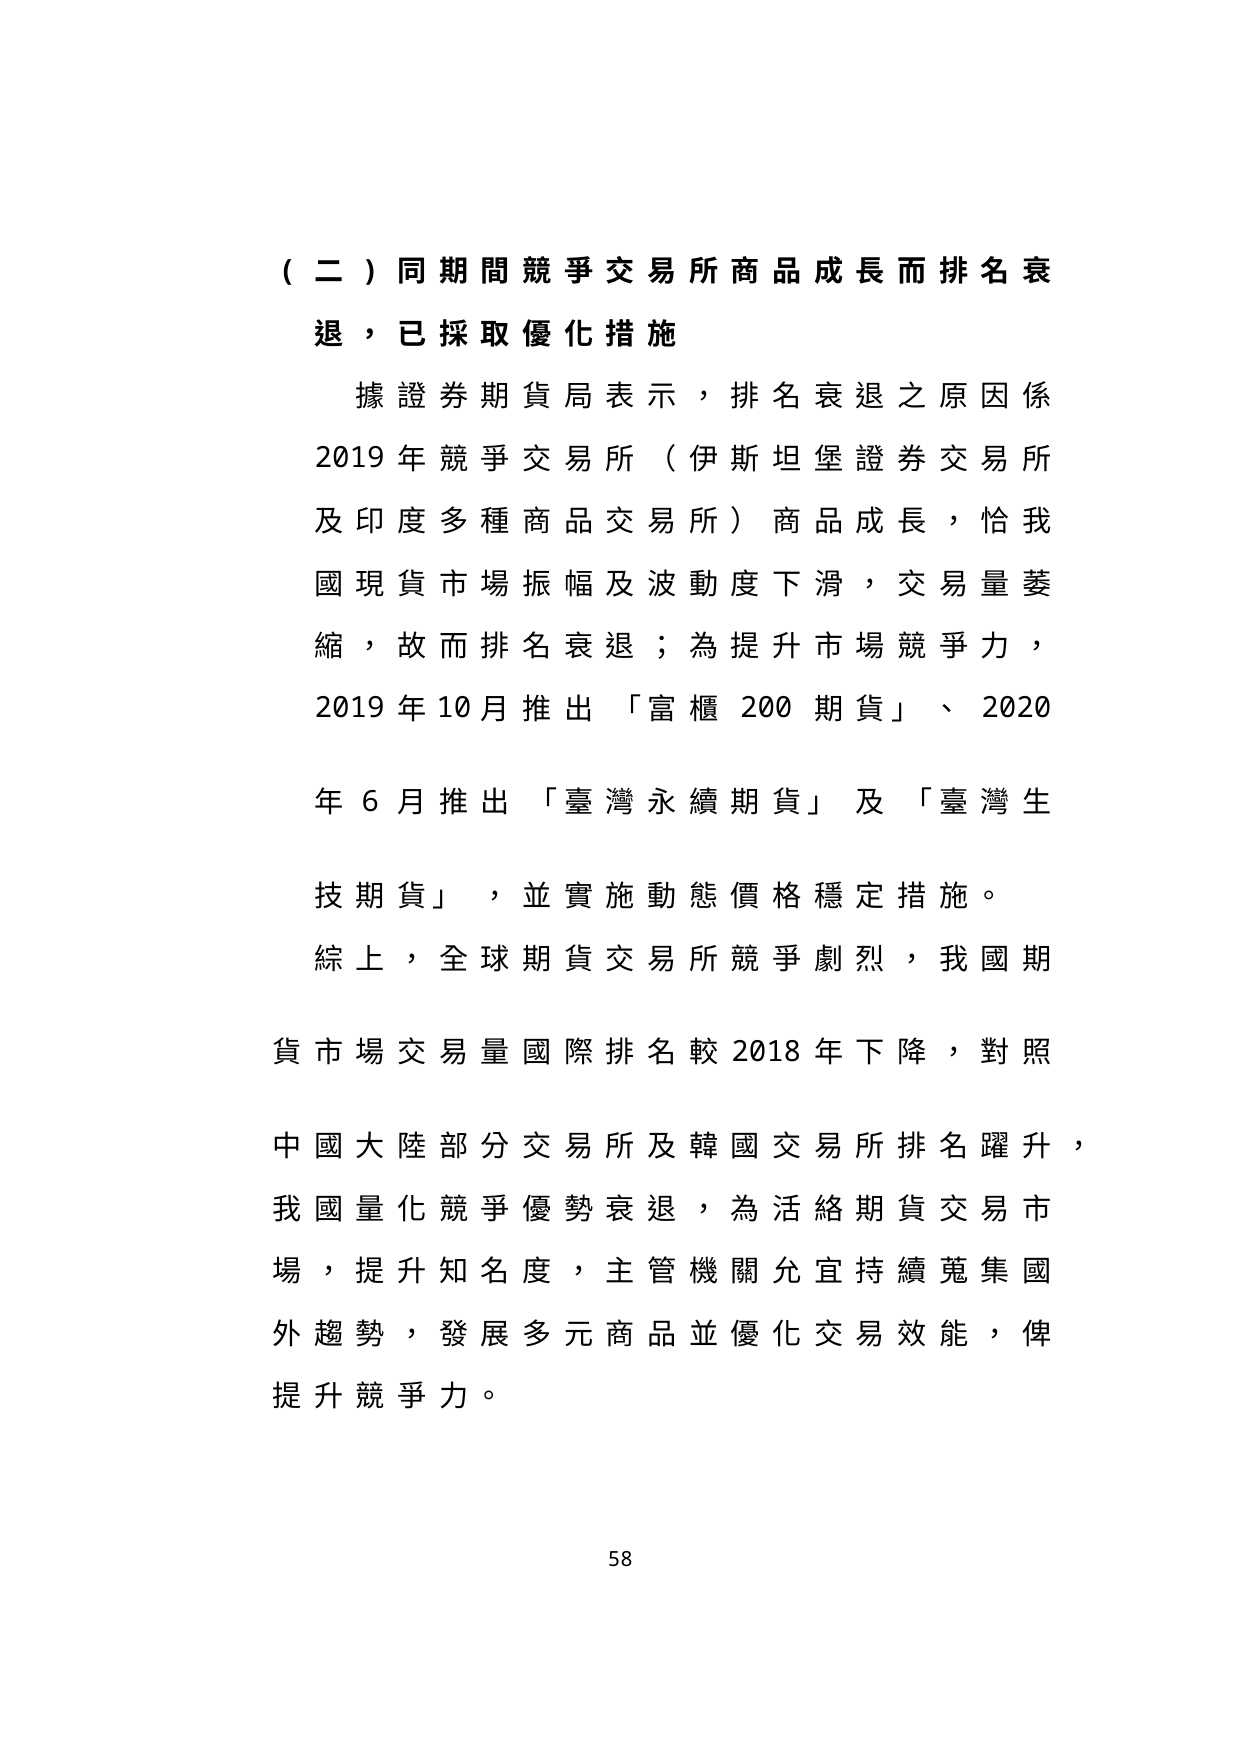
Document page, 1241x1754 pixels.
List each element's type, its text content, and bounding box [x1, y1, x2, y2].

text (二)同期間競爭交易所商品成長而排名衰退，已採取優化措施 [242, 227, 1058, 352]
text 綜上，全球期貨交易所競爭劇烈，我國期貨市場交易量國際排名較2018年下降，對照中國大陸部分交易所及韓國交易所排名躍升，我國量化競爭優勢衰退，為活絡期貨交易市場，提升知名度，主管機關允宜持續蒐集國外趨勢，發展多元商品並優化交易效能，俾提升競爭力。 [242, 915, 1058, 1415]
text 據證券期貨局表示，排名衰退之原因係2019年競爭交易所（伊斯坦堡證券交易所及印度多種商品交易所）商品成長，恰我國現貨市場振幅及波動度下滑，交易量萎縮，故而排名衰退；為提升市場競爭力，2019年10月推出「富櫃200期貨」、2020年6月推出「臺灣永續期貨」及「臺灣生技期貨」，並實施動態價格穩定措施。 [271, 352, 1058, 915]
